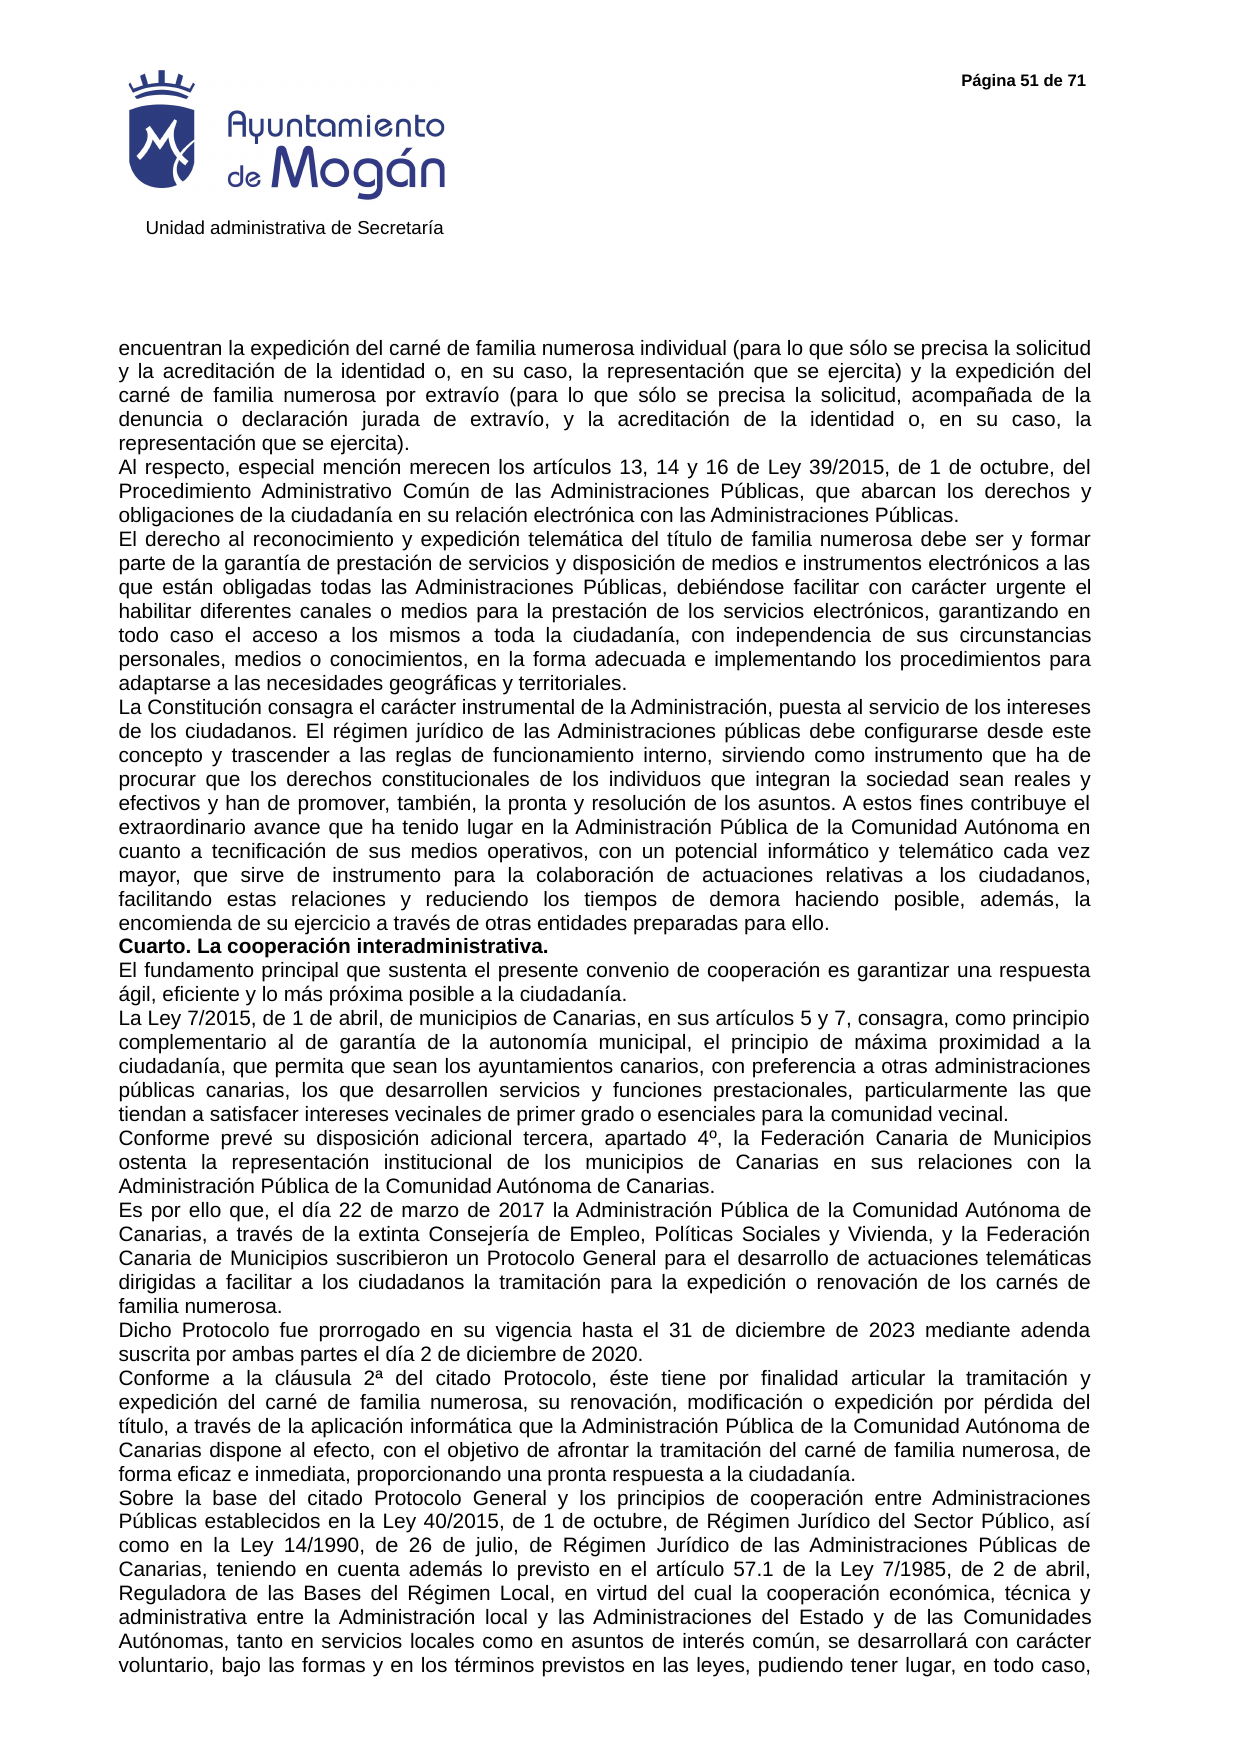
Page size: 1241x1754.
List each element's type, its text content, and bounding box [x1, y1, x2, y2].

text Dicho Protocolo fue prorrogado en su vigencia hasta el 31 de diciembre de 2023 mediante adenda suscrita por ambas partes el día 2 de diciembre de 2020. [118, 1318, 1092, 1366]
text Es por ello que, el día 22 de marzo de 2017 la Administración Pública de la Comunidad Autónoma de Canarias, a través de la extinta Consejería de Empleo, Políticas Sociales y Vivienda, y la Federación Canaria de Municipios suscribieron un Protocolo General para el desarrollo de actuaciones telemáticas dirigidas a facilitar a los ciudadanos la tramitación para la expedición o renovación de los carnés de familia numerosa. [118, 1198, 1092, 1318]
text Cuarto. La cooperación interadministrativa. [118, 934, 1092, 958]
text Al respecto, especial mención merecen los artículos 13, 14 y 16 de Ley 39/2015, de 1 de octubre, del Procedimiento Administrativo Común de las Administraciones Públicas, que abarcan los derechos y obligaciones de la ciudadanía en su relación electrónica con las Administraciones Públicas. [118, 455, 1092, 527]
text La Constitución consagra el carácter instrumental de la Administración, puesta al servicio de los intereses de los ciudadanos. El régimen jurídico de las Administraciones públicas debe configurarse desde este concepto y trascender a las reglas de funcionamiento interno, sirviendo como instrumento que ha de procurar que los derechos constitucionales de los individuos que integran la sociedad sean reales y efectivos y han de promover, también, la pronta y resolución de los asuntos. A estos fines contribuye el extraordinario avance que ha tenido lugar en la Administración Pública de la Comunidad Autónoma en cuanto a tecnificación de sus medios operativos, con un potencial informático y telemático cada vez mayor, que sirve de instrumento para la colaboración de actuaciones relativas a los ciudadanos, facilitando estas relaciones y reduciendo los tiempos de demora haciendo posible, además, la encomienda de su ejercicio a través de otras entidades preparadas para ello. [118, 695, 1092, 934]
text La Ley 7/2015, de 1 de abril, de municipios de Canarias, en sus artículos 5 y 7, consagra, como principio complementario al de garantía de la autonomía municipal, el principio de máxima proximidad a la ciudadanía, que permita que sean los ayuntamientos canarios, con preferencia a otras administraciones públicas canarias, los que desarrollen servicios y funciones prestacionales, particularmente las que tiendan a satisfacer intereses vecinales de primer grado o esenciales para la comunidad vecinal. [118, 1006, 1092, 1126]
text Conforme a la cláusula 2ª del citado Protocolo, éste tiene por finalidad articular la tramitación y expedición del carné de familia numerosa, su renovación, modificación o expedición por pérdida del título, a través de la aplicación informática que la Administración Pública de la Comunidad Autónoma de Canarias dispone al efecto, con el objetivo de afrontar la tramitación del carné de familia numerosa, de forma eficaz e inmediata, proporcionando una pronta respuesta a la ciudadanía. [118, 1366, 1092, 1485]
text El derecho al reconocimiento y expedición telemática del título de familia numerosa debe ser y formar parte de la garantía de prestación de servicios y disposición de medios e instrumentos electrónicos a las que están obligadas todas las Administraciones Públicas, debiéndose facilitar con carácter urgente el habilitar diferentes canales o medios para la prestación de los servicios electrónicos, garantizando en todo caso el acceso a los mismos a toda la ciudadanía, con independencia de sus circunstancias personales, medios o conocimientos, en la forma adecuada e implementando los procedimientos para adaptarse a las necesidades geográficas y territoriales. [118, 527, 1092, 695]
text encuentran la expedición del carné de familia numerosa individual (para lo que sólo se precisa la solicitud y la acreditación de la identidad o, en su caso, la representación que se ejercita) y la expedición del carné de familia numerosa por extravío (para lo que sólo se precisa la solicitud, acompañada de la denuncia o declaración jurada de extravío, y la acreditación de la identidad o, en su caso, la representación que se ejercita). [118, 335, 1092, 455]
text Conforme prevé su disposición adicional tercera, apartado 4º, la Federación Canaria de Municipios ostenta la representación institucional de los municipios de Canarias en sus relaciones con la Administración Pública de la Comunidad Autónoma de Canarias. [118, 1126, 1092, 1198]
picture [128, 70, 445, 206]
text Sobre la base del citado Protocolo General y los principios de cooperación entre Administraciones Públicas establecidos en la Ley 40/2015, de 1 de octubre, de Régimen Jurídico del Sector Público, así como en la Ley 14/1990, de 26 de julio, de Régimen Jurídico de las Administraciones Públicas de Canarias, teniendo en cuenta además lo previsto en el artículo 57.1 de la Ley 7/1985, de 2 de abril, Reguladora de las Bases del Régimen Local, en virtud del cual la cooperación económica, técnica y administrativa entre la Administración local y las Administraciones del Estado y de las Comunidades Autónomas, tanto en servicios locales como en asuntos de interés común, se desarrollará con carácter voluntario, bajo las formas y en los términos previstos en las leyes, pudiendo tener lugar, en todo caso, [118, 1485, 1092, 1677]
text El fundamento principal que sustenta el presente convenio de cooperación es garantizar una respuesta ágil, eficiente y lo más próxima posible a la ciudadanía. [118, 958, 1092, 1006]
